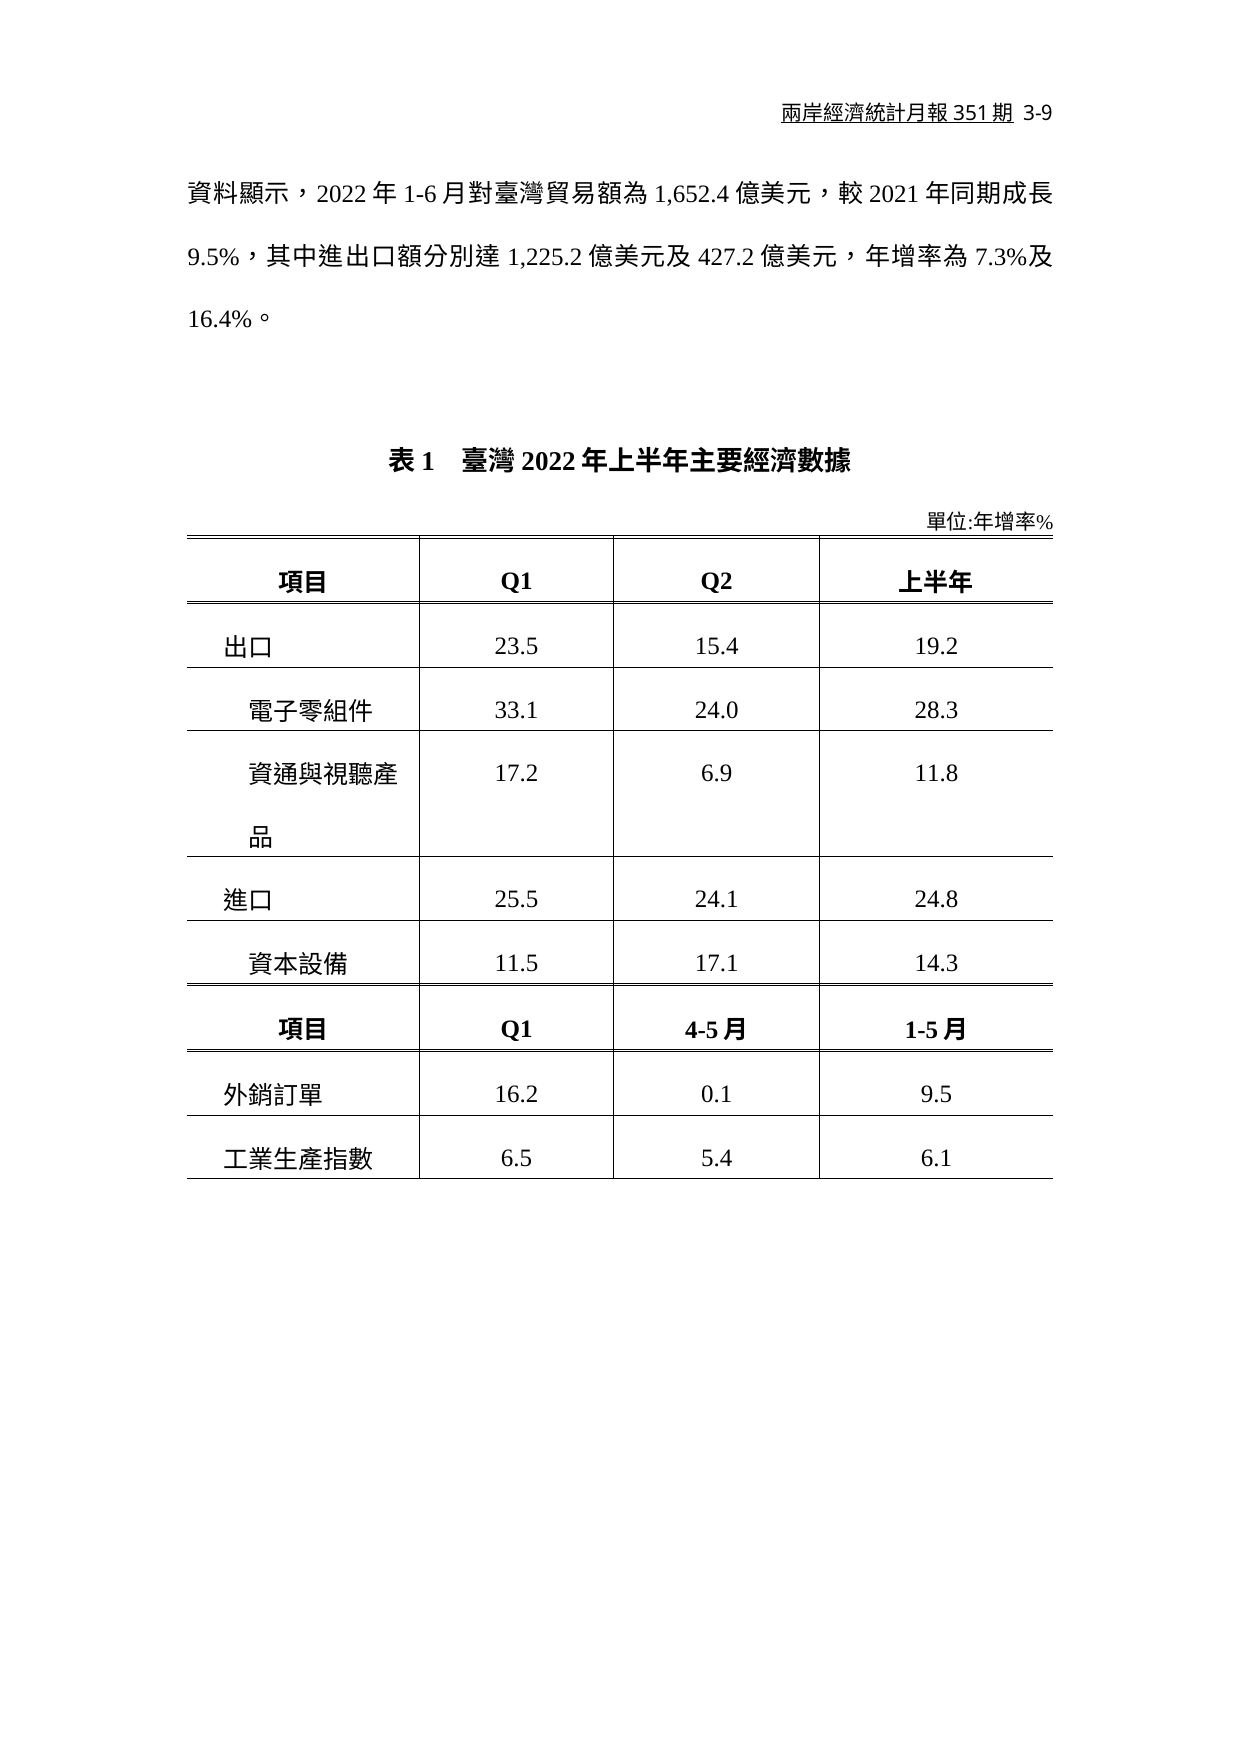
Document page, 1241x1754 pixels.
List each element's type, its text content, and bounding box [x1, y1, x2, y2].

table_cell 14.3 [820, 921, 1053, 983]
table_cell 24.8 [820, 857, 1053, 920]
table_cell 33.1 [420, 668, 613, 730]
table_cell 24.0 [614, 668, 819, 730]
table_cell 11.5 [420, 921, 613, 983]
table_cell 4-5月 [614, 986, 819, 1049]
table_cell 28.3 [820, 668, 1053, 730]
table_header 項目 [187, 539, 419, 601]
table_cell Q1 [420, 986, 613, 1049]
table_cell 6.5 [420, 1116, 613, 1178]
table_cell 電子零組件 [187, 668, 419, 730]
table_cell 17.2 [420, 731, 613, 856]
table_cell 進口 [187, 857, 419, 920]
table_cell 25.5 [420, 857, 613, 920]
table_cell 9.5 [820, 1052, 1053, 1114]
table_cell 19.2 [820, 604, 1053, 667]
table_cell 6.9 [614, 731, 819, 856]
table_cell 0.1 [614, 1052, 819, 1114]
table_cell 15.4 [614, 604, 819, 667]
table_header 上半年 [820, 539, 1053, 601]
text 表1 臺灣2022年上半年主要經濟數據 [187, 437, 1053, 479]
table_cell 5.4 [614, 1116, 819, 1178]
table_cell 24.1 [614, 857, 819, 920]
table_cell 16.2 [420, 1052, 613, 1114]
table_cell 17.1 [614, 921, 819, 983]
table_cell 1-5月 [820, 986, 1053, 1049]
table_cell 外銷訂單 [187, 1052, 419, 1114]
table_cell 11.8 [820, 731, 1053, 856]
table_cell 資通與視聽產品 [187, 731, 419, 856]
text 單位:年增率% [187, 498, 1053, 535]
text 資料顯示，2022年1-6月對臺灣貿易額為1,652.4億美元，較2021年同期成長9.5%，其中進出口額分別達1,225.2億美元及427.2億美元，年增率為7.3%及16.4%。 [187, 150, 1053, 337]
table_cell 出口 [187, 604, 419, 667]
table_header Q1 [420, 539, 613, 601]
table_cell 項目 [187, 986, 419, 1049]
table_header Q2 [614, 539, 819, 601]
table_cell 6.1 [820, 1116, 1053, 1178]
table_cell 資本設備 [187, 921, 419, 983]
table_cell 23.5 [420, 604, 613, 667]
table_cell 工業生產指數 [187, 1116, 419, 1178]
